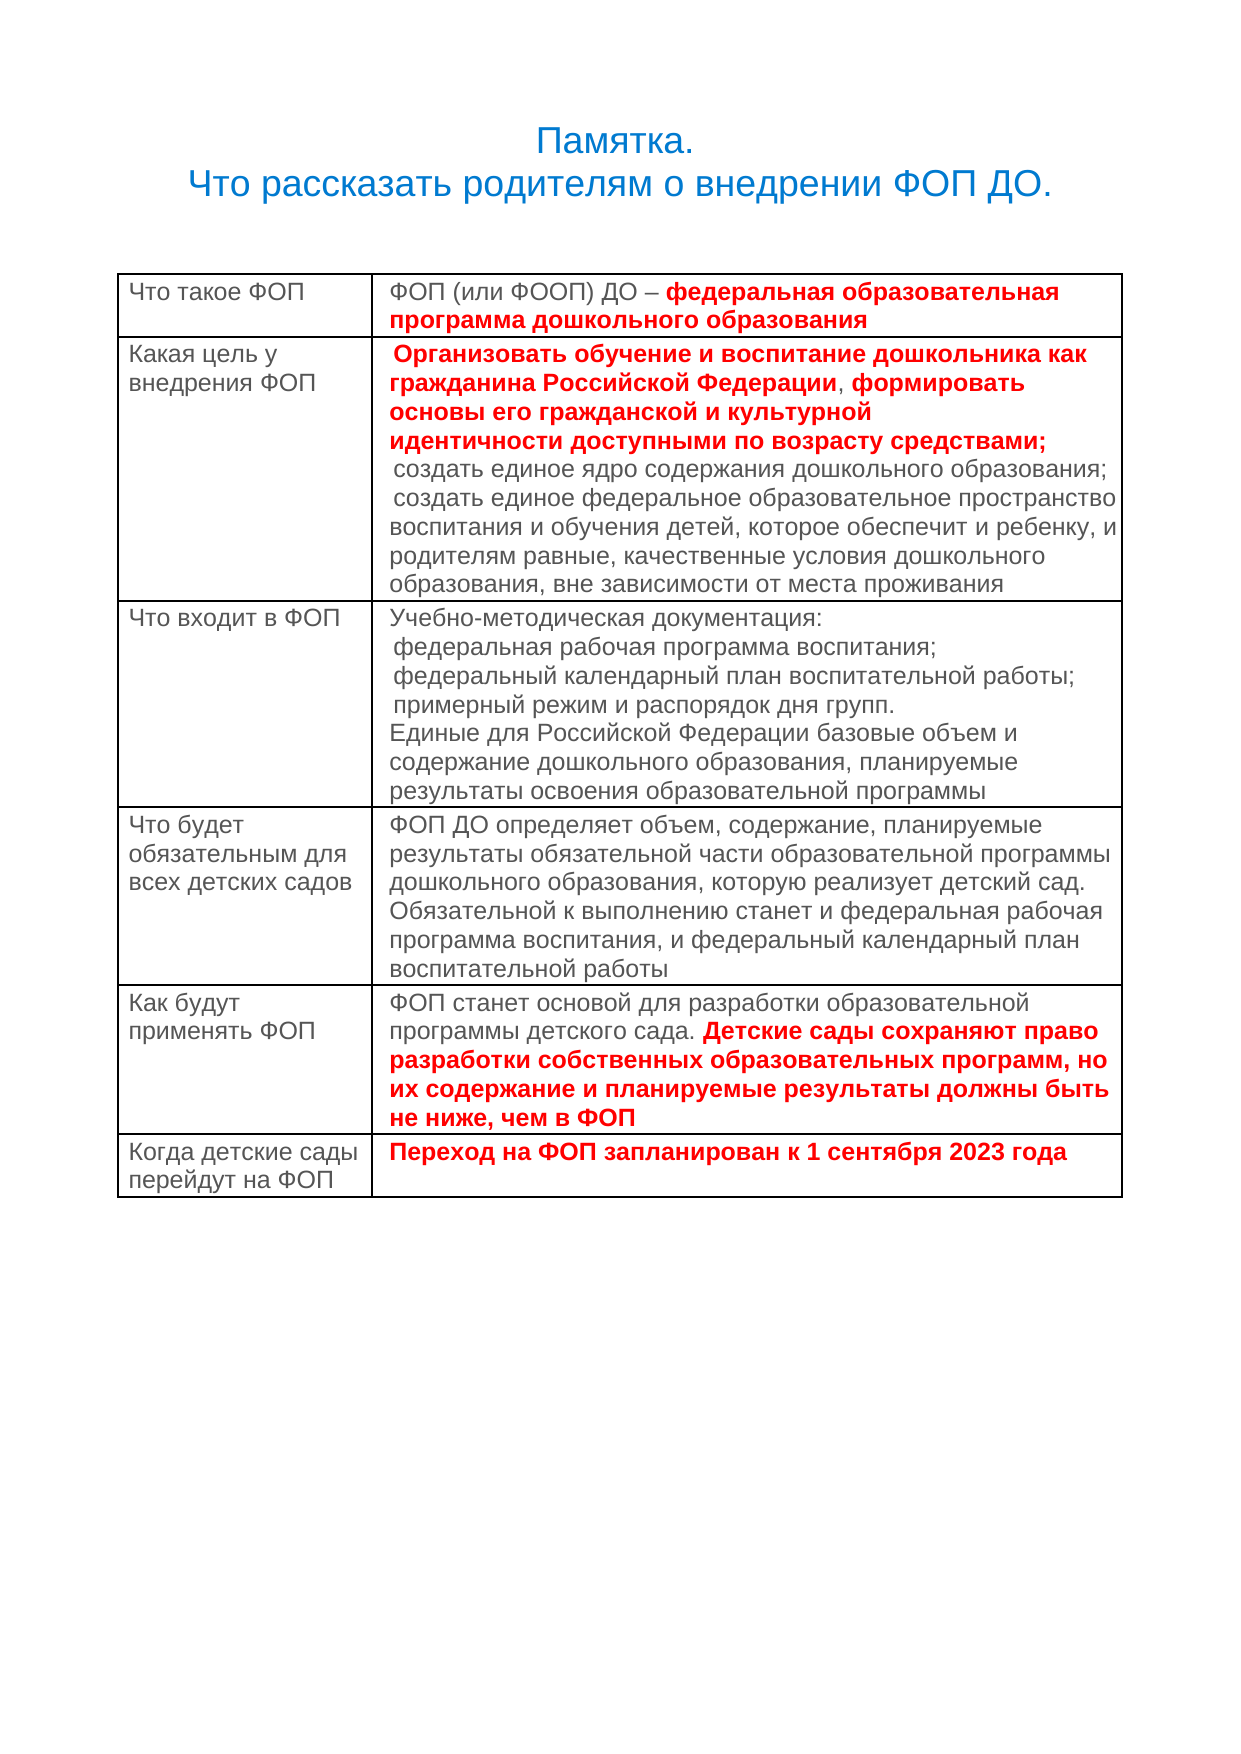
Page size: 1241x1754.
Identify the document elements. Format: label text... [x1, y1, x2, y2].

table_cell ФОП ДО определяет объем, содержание, планируемые результаты обязательной части образовательной программы дошкольного образования, которую реализует детский сад. Обязательной к выполнению станет и федеральная рабочая программа воспитания, и федеральный календарный план воспитательной работы [373, 808, 1121, 984]
table_cell Как будут применять ФОП [119, 986, 371, 1133]
table_cell ФОП станет основой для разработки образовательной программы детского сада. Детские сады сохраняют право разработки собственных образовательных программ, но их содержание и планируемые результаты должны быть не ниже, чем в ФОП [373, 986, 1121, 1133]
table_cell Что будет обязательным для всех детских садов [119, 808, 371, 984]
table_header ФОП (или ФООП) ДО – федеральная образовательная программа дошкольного образования [373, 275, 1121, 336]
table_cell  Организовать обучение и воспитание дошкольника как гражданина Российской Федерации, формировать основы его гражданской и культурной идентичности доступными по возрасту средствами;  создать единое ядро содержания дошкольного образования;  создать единое федеральное образовательное пространство воспитания и обучения детей, которое обеспечит и ребенку, и родителям равные, качественные условия дошкольного образования, вне зависимости от места проживания [373, 338, 1121, 600]
table_cell Когда детские сады перейдут на ФОП [119, 1135, 371, 1196]
table_header Что такое ФОП [119, 275, 371, 336]
table_cell Учебно-методическая документация:  федеральная рабочая программа воспитания;  федеральный календарный план воспитательной работы;  примерный режим и распорядок дня групп. Единые для Российской Федерации базовые объем и содержание дошкольного образования, планируемые результаты освоения образовательной программы [373, 602, 1121, 806]
text Что рассказать родителям о внедрении ФОП ДО. [118, 161, 1122, 204]
text Памятка. [118, 118, 1122, 161]
table_cell Что входит в ФОП [119, 602, 371, 806]
table_cell Переход на ФОП запланирован к 1 сентября 2023 года [373, 1135, 1121, 1196]
table_cell Какая цель у внедрения ФОП [119, 338, 371, 600]
